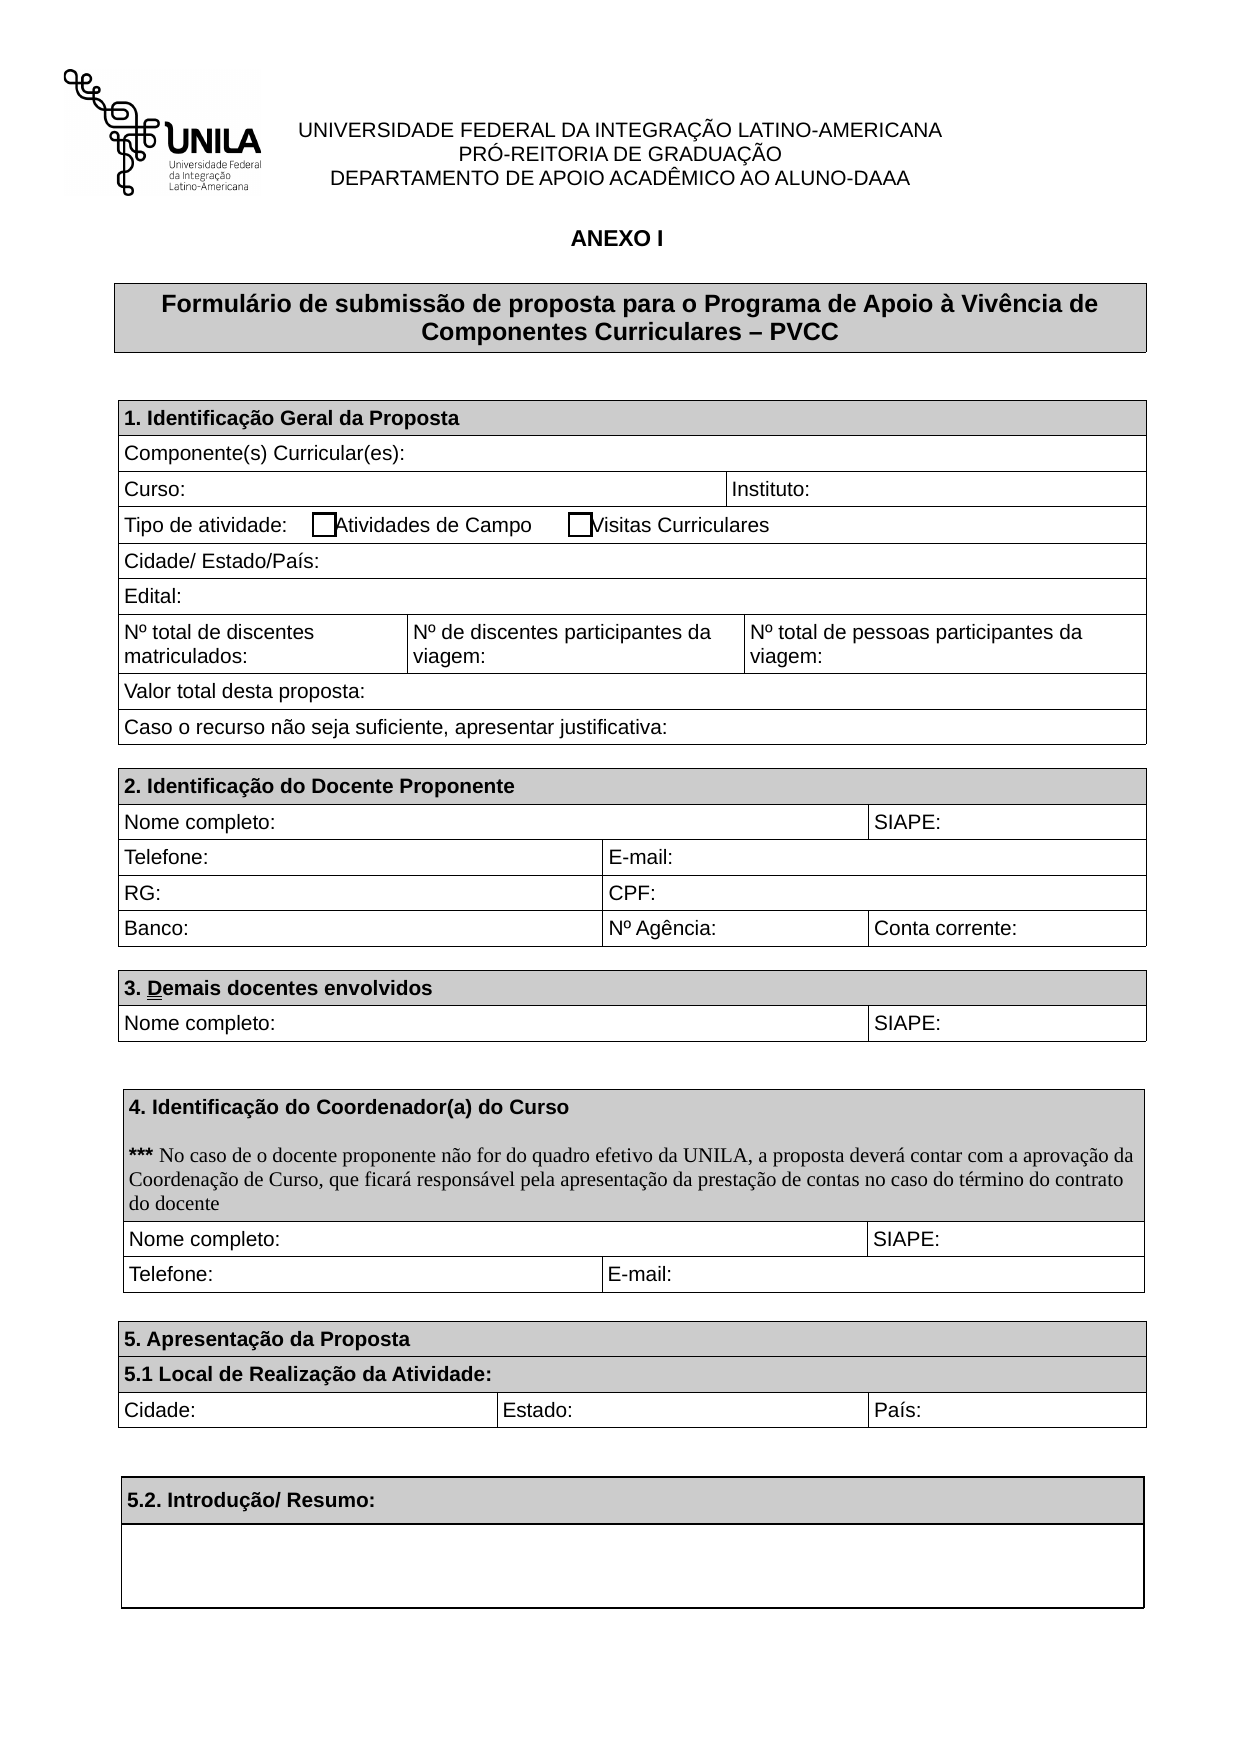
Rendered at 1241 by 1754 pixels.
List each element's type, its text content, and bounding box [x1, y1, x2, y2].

table_cell Estado: [498, 1393, 868, 1427]
table_cell Nº de discentes participantes da viagem: [408, 615, 744, 673]
table_cell Conta corrente: [869, 911, 1146, 946]
table_header 5.2. Introdução/ Resumo: [122, 1478, 1143, 1523]
table_header 3. Demais docentes envolvidos [119, 971, 1146, 1005]
table_cell SIAPE: [869, 1006, 1146, 1041]
table_cell Nome completo: [124, 1222, 867, 1256]
table_cell Nº Agência: [603, 911, 868, 946]
table_header 5.1 Local de Realização da Atividade: [119, 1357, 1146, 1392]
text ANEXO I [118, 225, 1122, 251]
table_cell Nome completo: [119, 805, 868, 839]
table_cell Cidade/ Estado/País: [119, 544, 1146, 578]
table_header 1. Identificação Geral da Proposta [119, 401, 1146, 435]
table_header 4. Identificação do Coordenador(a) do Curso *** No caso de o docente proponente não for do quadro efetivo da UNILA, a proposta deverá contar com a aprovação da Coordenação de Curso, que ficará responsável pela apresentação da prestação de contas no caso do término do contrato do docente [124, 1090, 1144, 1221]
table_cell CPF: [603, 876, 1146, 910]
table_cell E-mail: [603, 1257, 1144, 1292]
table_cell Caso o recurso não seja suficiente, apresentar justificativa: [119, 710, 1146, 744]
table_cell Telefone: [124, 1257, 602, 1292]
picture [63, 69, 262, 196]
table_cell [122, 1525, 1143, 1607]
table_cell Instituto: [727, 472, 1146, 506]
table_cell País: [869, 1393, 1146, 1427]
table_header Formulário de submissão de proposta para o Programa de Apoio à Vivência de Componentes Curriculares – PVCC [115, 284, 1146, 352]
table_cell RG: [119, 876, 602, 910]
table_cell Cidade: [119, 1393, 497, 1427]
table_cell Nº total de discentes matriculados: [119, 615, 407, 673]
table_cell SIAPE: [869, 805, 1146, 839]
table_cell Tipo de atividade: Atividades de Campo Visitas Curriculares [119, 507, 1146, 543]
table_header 2. Identificação do Docente Proponente [119, 769, 1146, 804]
table_cell Nome completo: [119, 1006, 868, 1041]
table_cell E-mail: [603, 840, 1146, 875]
table_cell Edital: [119, 579, 1146, 614]
table_cell SIAPE: [868, 1222, 1144, 1256]
table_header 5. Apresentação da Proposta [119, 1322, 1146, 1356]
table_cell Telefone: [119, 840, 602, 875]
table_cell Curso: [119, 472, 726, 506]
table_cell Nº total de pessoas participantes da viagem: [745, 615, 1146, 673]
table_cell Banco: [119, 911, 602, 946]
table_header Componente(s) Curricular(es): [119, 436, 1146, 471]
table_cell Valor total desta proposta: [119, 674, 1146, 709]
